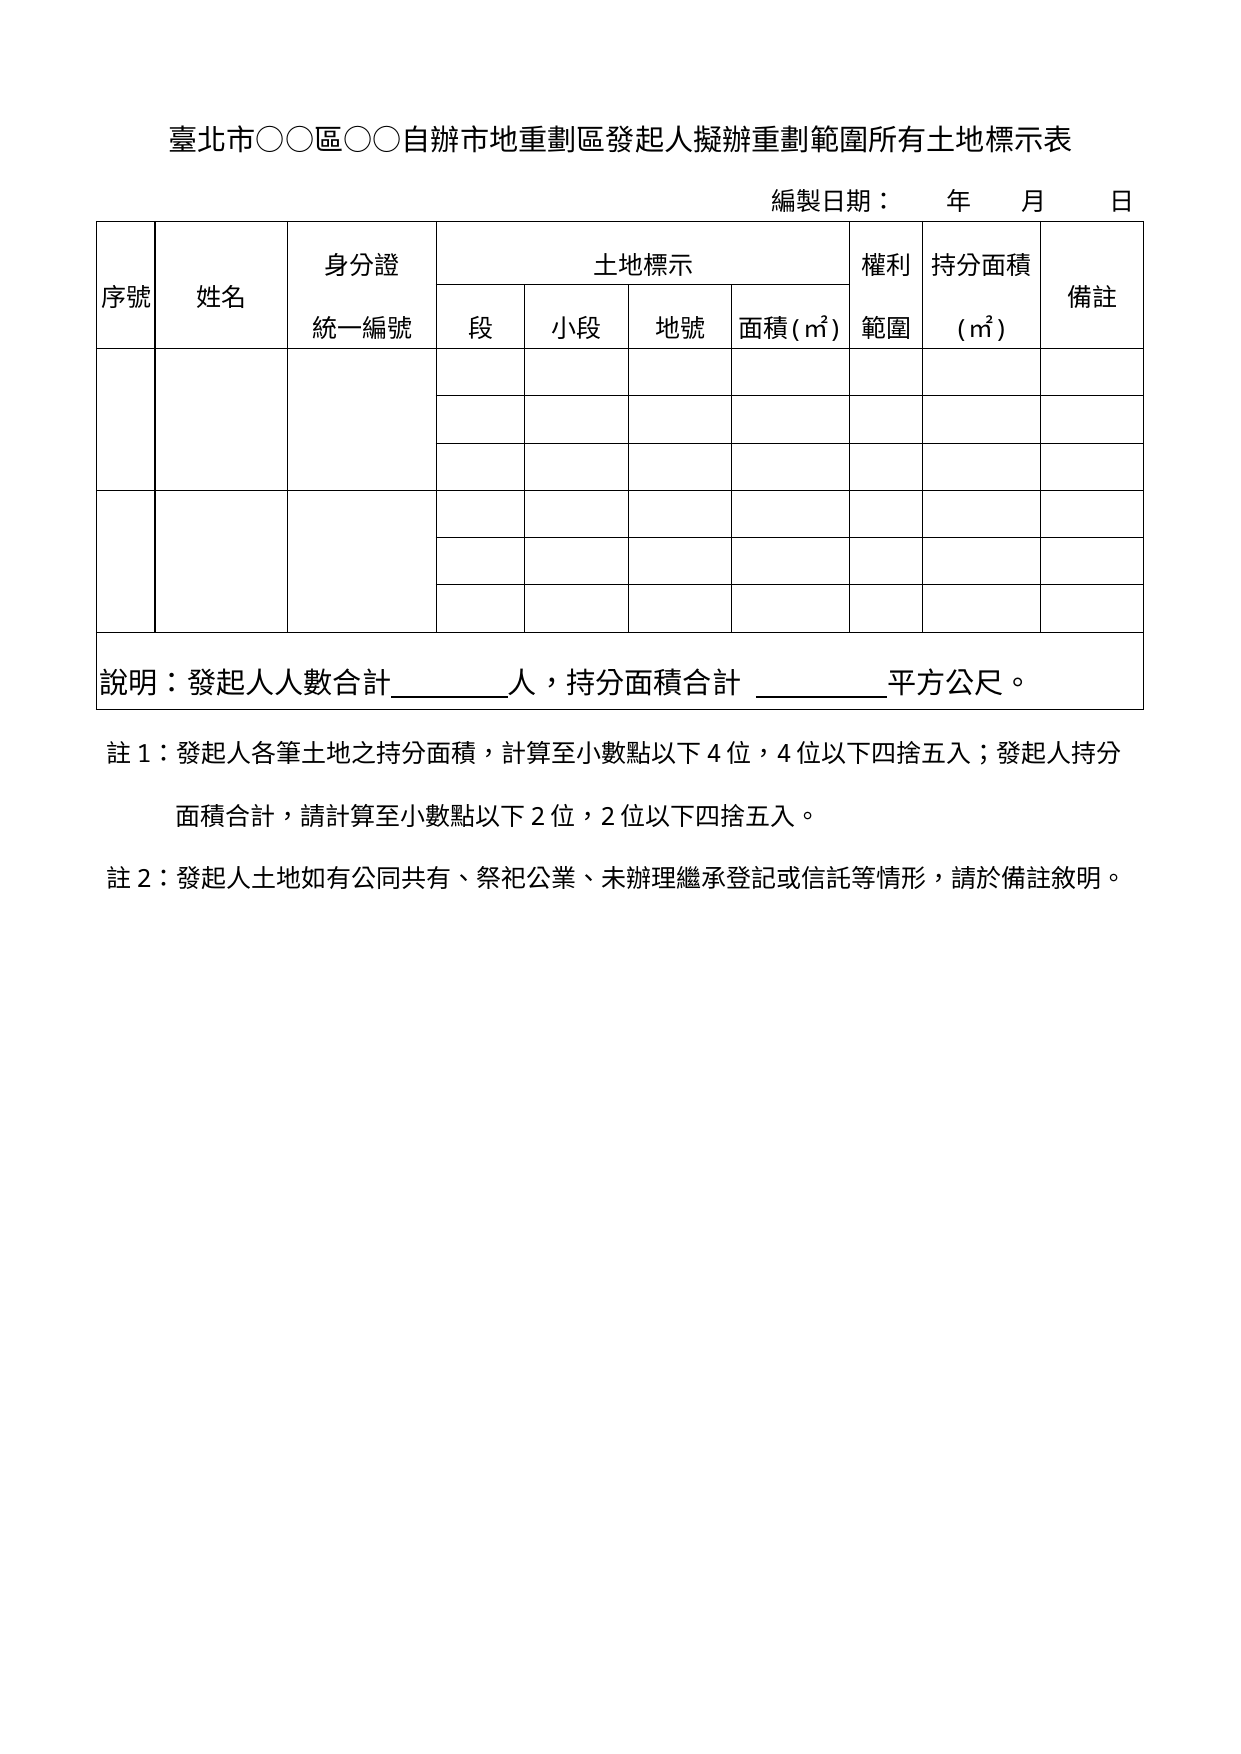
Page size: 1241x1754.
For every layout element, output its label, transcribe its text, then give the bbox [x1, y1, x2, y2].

text 編製日期： 年 月 日 [106, 158, 1134, 221]
table_cell [629, 396, 731, 442]
table_cell [732, 444, 849, 490]
table_cell [732, 396, 849, 442]
table_cell [437, 538, 524, 584]
table_header 身分證 統一編號 [288, 222, 436, 348]
table_header 權利範圍 [850, 222, 922, 348]
table_cell [923, 585, 1040, 632]
text 註2：發起人土地如有公同共有、祭祀公業、未辦理繼承登記或信託等情形，請於備註敘明。 [106, 835, 1134, 897]
table_cell [923, 444, 1040, 490]
table_cell [525, 538, 628, 584]
table_cell [850, 396, 922, 442]
table_cell [525, 444, 628, 490]
text 臺北市○○區○○自辦市地重劃區發起人擬辦重劃範圍所有土地標示表 [106, 96, 1134, 158]
table_cell [156, 349, 287, 490]
table_cell [525, 349, 628, 395]
table_cell [1041, 349, 1143, 395]
table_cell [850, 491, 922, 537]
table_header 備註 [1041, 222, 1143, 348]
table_header 序號 [97, 222, 154, 348]
table_cell 地號 [629, 285, 731, 348]
table_cell [629, 444, 731, 490]
table_cell 小段 [525, 285, 628, 348]
table_cell 說明：發起人人數合計 人，持分面積合計 平方公尺。 [97, 633, 1143, 709]
table_cell [288, 349, 436, 490]
table_cell [923, 349, 1040, 395]
table_cell [437, 585, 524, 632]
table_cell [923, 491, 1040, 537]
table_cell [732, 538, 849, 584]
table_cell [1041, 444, 1143, 490]
table_cell [1041, 585, 1143, 632]
table_cell [850, 349, 922, 395]
table_cell [629, 538, 731, 584]
table_cell [629, 349, 731, 395]
table_cell [437, 444, 524, 490]
table_cell [1041, 396, 1143, 442]
table_cell [1041, 538, 1143, 584]
table_cell [923, 396, 1040, 442]
table_cell [525, 585, 628, 632]
table_cell [732, 349, 849, 395]
table_cell [732, 585, 849, 632]
table_cell [156, 491, 287, 632]
table_cell 段 [437, 285, 524, 348]
table_cell [288, 491, 436, 632]
table_cell [97, 349, 154, 490]
table_cell [97, 491, 154, 632]
table_header 持分面積(㎡) [923, 222, 1040, 348]
table_cell [1041, 491, 1143, 537]
table_cell [525, 396, 628, 442]
table_header 土地標示 [437, 222, 849, 284]
table_cell [437, 396, 524, 442]
table_cell [525, 491, 628, 537]
table_cell 面積(㎡) [732, 285, 849, 348]
table_cell [437, 491, 524, 537]
table_cell [850, 538, 922, 584]
text 註1：發起人各筆土地之持分面積，計算至小數點以下4位，4位以下四捨五入；發起人持分面積合計，請計算至小數點以下2位，2位以下四捨五入。 [106, 710, 1134, 835]
table_header 姓名 [156, 222, 287, 348]
table_cell [437, 349, 524, 395]
table_cell [732, 491, 849, 537]
table_cell [629, 585, 731, 632]
table_cell [850, 444, 922, 490]
table_cell [923, 538, 1040, 584]
table_cell [850, 585, 922, 632]
table_cell [629, 491, 731, 537]
